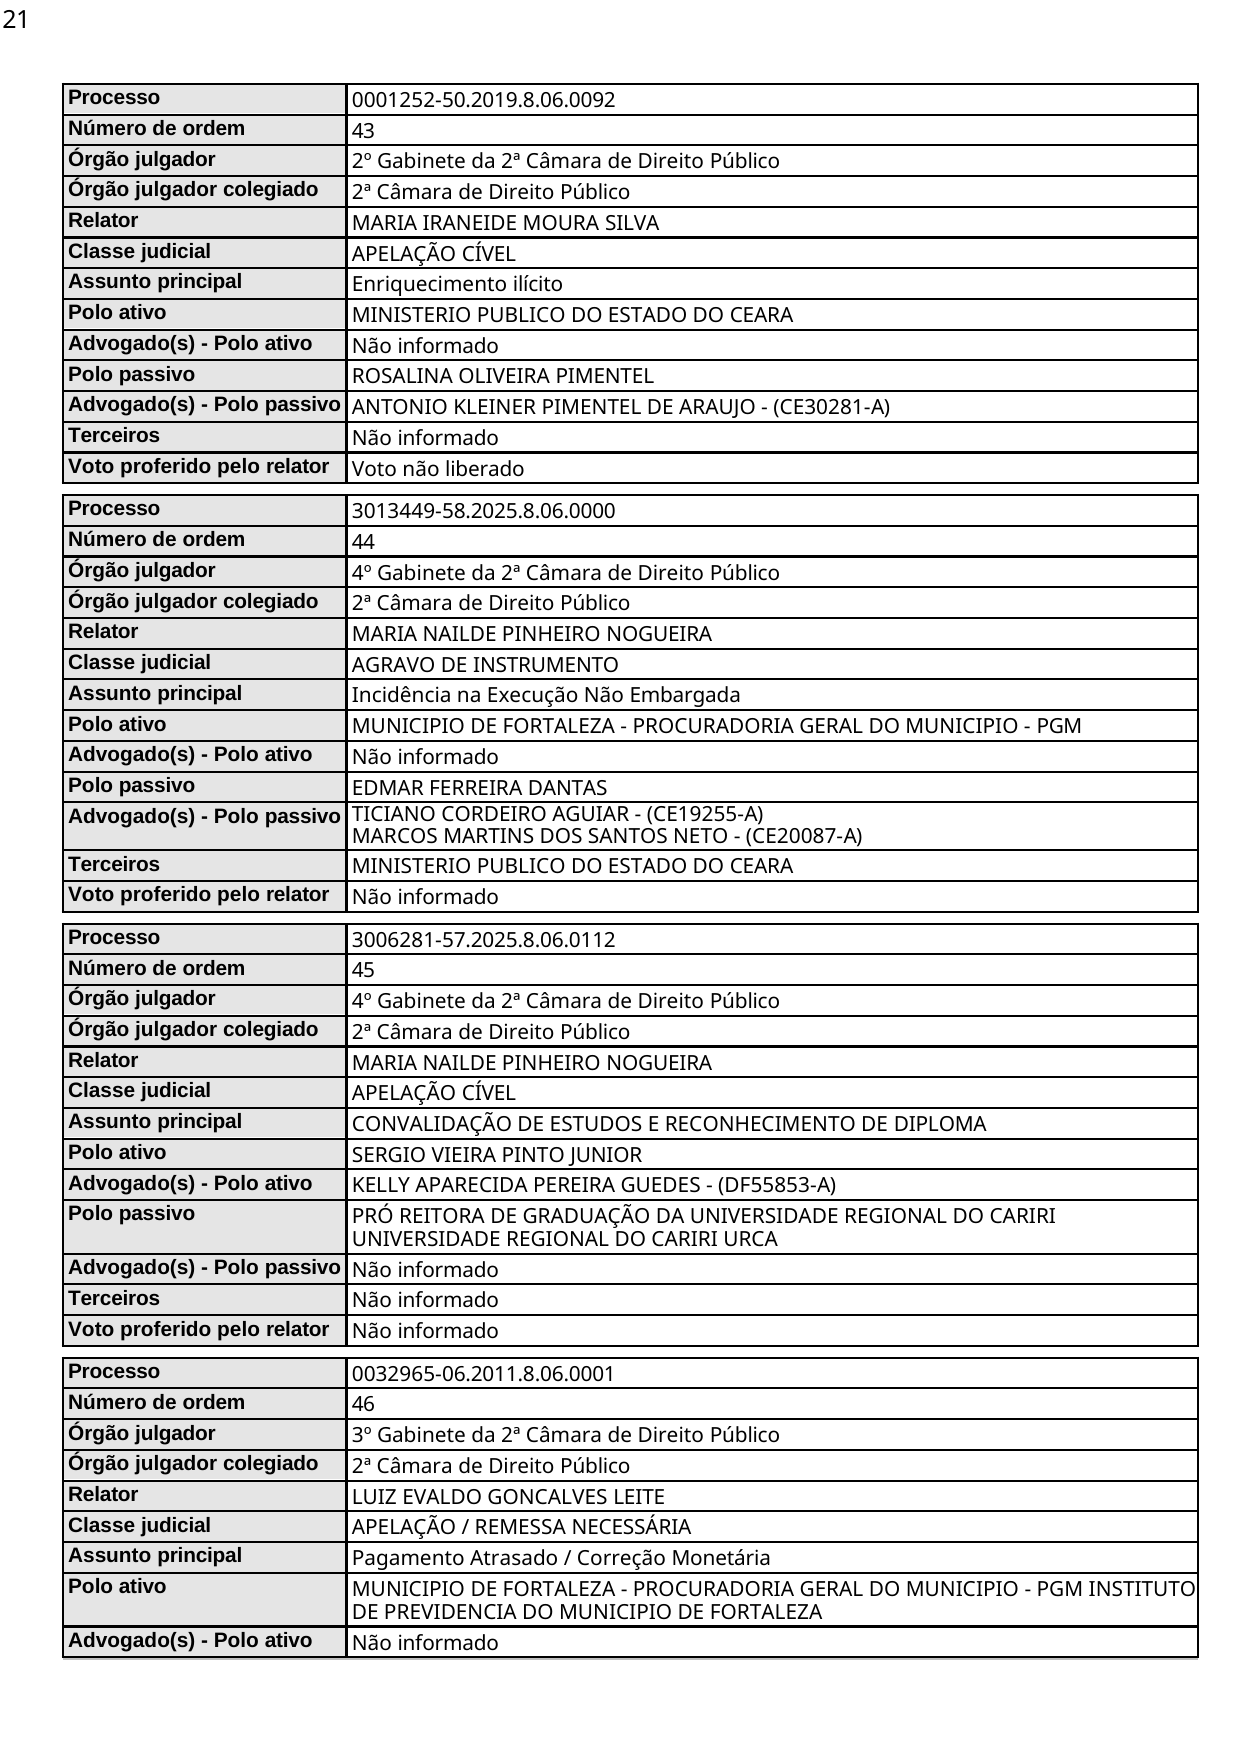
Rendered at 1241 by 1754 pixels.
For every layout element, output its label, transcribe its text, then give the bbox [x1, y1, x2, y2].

table_cell Não informado [348, 1628, 1197, 1656]
table_cell Terceiros [64, 423, 345, 451]
table_cell Relator [64, 1482, 345, 1510]
table_header Processo [64, 85, 345, 113]
table_cell MUNICIPIO DE FORTALEZA - PROCURADORIA GERAL DO MUNICIPIO - PGM INSTITUTO DE PREVIDENCIA DO MUNICIPIO DE FORTALEZA [348, 1574, 1197, 1625]
table_cell Número de ordem [64, 955, 345, 984]
table_cell Polo ativo [64, 711, 345, 740]
table_cell 2ª Câmara de Direito Público [348, 1451, 1197, 1479]
table_cell MINISTERIO PUBLICO DO ESTADO DO CEARA [348, 300, 1197, 328]
table_cell Órgão julgador colegiado [64, 588, 345, 617]
table_cell AGRAVO DE INSTRUMENTO [348, 650, 1197, 678]
table_cell Assunto principal [64, 680, 345, 709]
table_cell Classe judicial [64, 650, 345, 678]
table_cell ROSALINA OLIVEIRA PIMENTEL [348, 361, 1197, 390]
table_cell 2ª Câmara de Direito Público [348, 177, 1197, 206]
table_cell Relator [64, 208, 345, 236]
table_header Processo [64, 496, 345, 525]
table_cell 3º Gabinete da 2ª Câmara de Direito Público [348, 1420, 1197, 1449]
table_cell Órgão julgador colegiado [64, 1451, 345, 1479]
table_cell Terceiros [64, 1285, 345, 1314]
table_cell KELLY APARECIDA PEREIRA GUEDES - (DF55853-A) [348, 1170, 1197, 1199]
table_cell Relator [64, 1048, 345, 1076]
table_cell Número de ordem [64, 527, 345, 555]
table_cell Voto proferido pelo relator [64, 1316, 345, 1345]
table_cell Assunto principal [64, 1543, 345, 1572]
table_cell TICIANO CORDEIRO AGUIAR - (CE19255-A) MARCOS MARTINS DOS SANTOS NETO - (CE20087-A) [348, 803, 1197, 849]
table_cell Enriquecimento ilícito [348, 269, 1197, 298]
table_cell Polo passivo [64, 361, 345, 390]
table_cell 44 [348, 527, 1197, 555]
table_cell Não informado [348, 1255, 1197, 1283]
table_cell MINISTERIO PUBLICO DO ESTADO DO CEARA [348, 851, 1197, 880]
table_header 3013449-58.2025.8.06.0000 [348, 496, 1197, 525]
table_cell LUIZ EVALDO GONCALVES LEITE [348, 1482, 1197, 1510]
table_cell Não informado [348, 331, 1197, 359]
table_cell Órgão julgador colegiado [64, 1017, 345, 1045]
table_cell EDMAR FERREIRA DANTAS [348, 773, 1197, 801]
table_cell Classe judicial [64, 1512, 345, 1541]
table_cell Relator [64, 619, 345, 648]
table_cell Polo passivo [64, 1201, 345, 1253]
table_cell Órgão julgador [64, 558, 345, 586]
table_cell SERGIO VIEIRA PINTO JUNIOR [348, 1140, 1197, 1168]
table_cell CONVALIDAÇÃO DE ESTUDOS E RECONHECIMENTO DE DIPLOMA [348, 1109, 1197, 1137]
table_header Processo [64, 1359, 345, 1387]
table_cell 45 [348, 955, 1197, 984]
table_cell Advogado(s) - Polo passivo [64, 1255, 345, 1283]
table_cell Advogado(s) - Polo ativo [64, 1628, 345, 1656]
table_cell Não informado [348, 1316, 1197, 1345]
table_cell Órgão julgador [64, 986, 345, 1014]
table_header 0001252-50.2019.8.06.0092 [348, 85, 1197, 113]
table_cell Classe judicial [64, 1078, 345, 1107]
table_cell 46 [348, 1389, 1197, 1418]
table_cell Órgão julgador [64, 146, 345, 175]
table_cell Voto não liberado [348, 454, 1197, 482]
table_cell Assunto principal [64, 1109, 345, 1137]
table_header 0032965-06.2011.8.06.0001 [348, 1359, 1197, 1387]
table_cell Pagamento Atrasado / Correção Monetária [348, 1543, 1197, 1572]
table_cell Classe judicial [64, 239, 345, 267]
table_cell Terceiros [64, 851, 345, 880]
table_cell Voto proferido pelo relator [64, 882, 345, 911]
table_cell Não informado [348, 1285, 1197, 1314]
table_cell 2º Gabinete da 2ª Câmara de Direito Público [348, 146, 1197, 175]
table_header 3006281-57.2025.8.06.0112 [348, 925, 1197, 953]
table_cell Número de ordem [64, 1389, 345, 1418]
table_cell Órgão julgador [64, 1420, 345, 1449]
table_cell Não informado [348, 423, 1197, 451]
table_cell Advogado(s) - Polo ativo [64, 1170, 345, 1199]
table_cell 4º Gabinete da 2ª Câmara de Direito Público [348, 986, 1197, 1014]
table_cell Não informado [348, 882, 1197, 911]
table_cell Polo ativo [64, 1140, 345, 1168]
table_cell Polo ativo [64, 1574, 345, 1625]
table_cell 4º Gabinete da 2ª Câmara de Direito Público [348, 558, 1197, 586]
table_cell APELAÇÃO / REMESSA NECESSÁRIA [348, 1512, 1197, 1541]
table_cell Não informado [348, 742, 1197, 771]
table_cell ANTONIO KLEINER PIMENTEL DE ARAUJO - (CE30281-A) [348, 392, 1197, 421]
table_cell MARIA NAILDE PINHEIRO NOGUEIRA [348, 1048, 1197, 1076]
table_cell 43 [348, 116, 1197, 144]
table_cell Advogado(s) - Polo ativo [64, 742, 345, 771]
table_cell Órgão julgador colegiado [64, 177, 345, 206]
table_cell APELAÇÃO CÍVEL [348, 239, 1197, 267]
table_cell Advogado(s) - Polo ativo [64, 331, 345, 359]
table_cell MARIA IRANEIDE MOURA SILVA [348, 208, 1197, 236]
table_cell Advogado(s) - Polo passivo [64, 803, 345, 849]
table_cell Voto proferido pelo relator [64, 454, 345, 482]
table_cell MARIA NAILDE PINHEIRO NOGUEIRA [348, 619, 1197, 648]
table_header Processo [64, 925, 345, 953]
table_cell Incidência na Execução Não Embargada [348, 680, 1197, 709]
table_cell PRÓ REITORA DE GRADUAÇÃO DA UNIVERSIDADE REGIONAL DO CARIRI UNIVERSIDADE REGIONAL DO CARIRI URCA [348, 1201, 1197, 1253]
table_cell Número de ordem [64, 116, 345, 144]
table_cell Polo passivo [64, 773, 345, 801]
table_cell Advogado(s) - Polo passivo [64, 392, 345, 421]
table_cell MUNICIPIO DE FORTALEZA - PROCURADORIA GERAL DO MUNICIPIO - PGM [348, 711, 1197, 740]
table_cell APELAÇÃO CÍVEL [348, 1078, 1197, 1107]
table_cell Assunto principal [64, 269, 345, 298]
table_cell Polo ativo [64, 300, 345, 328]
table_cell 2ª Câmara de Direito Público [348, 588, 1197, 617]
table_cell 2ª Câmara de Direito Público [348, 1017, 1197, 1045]
